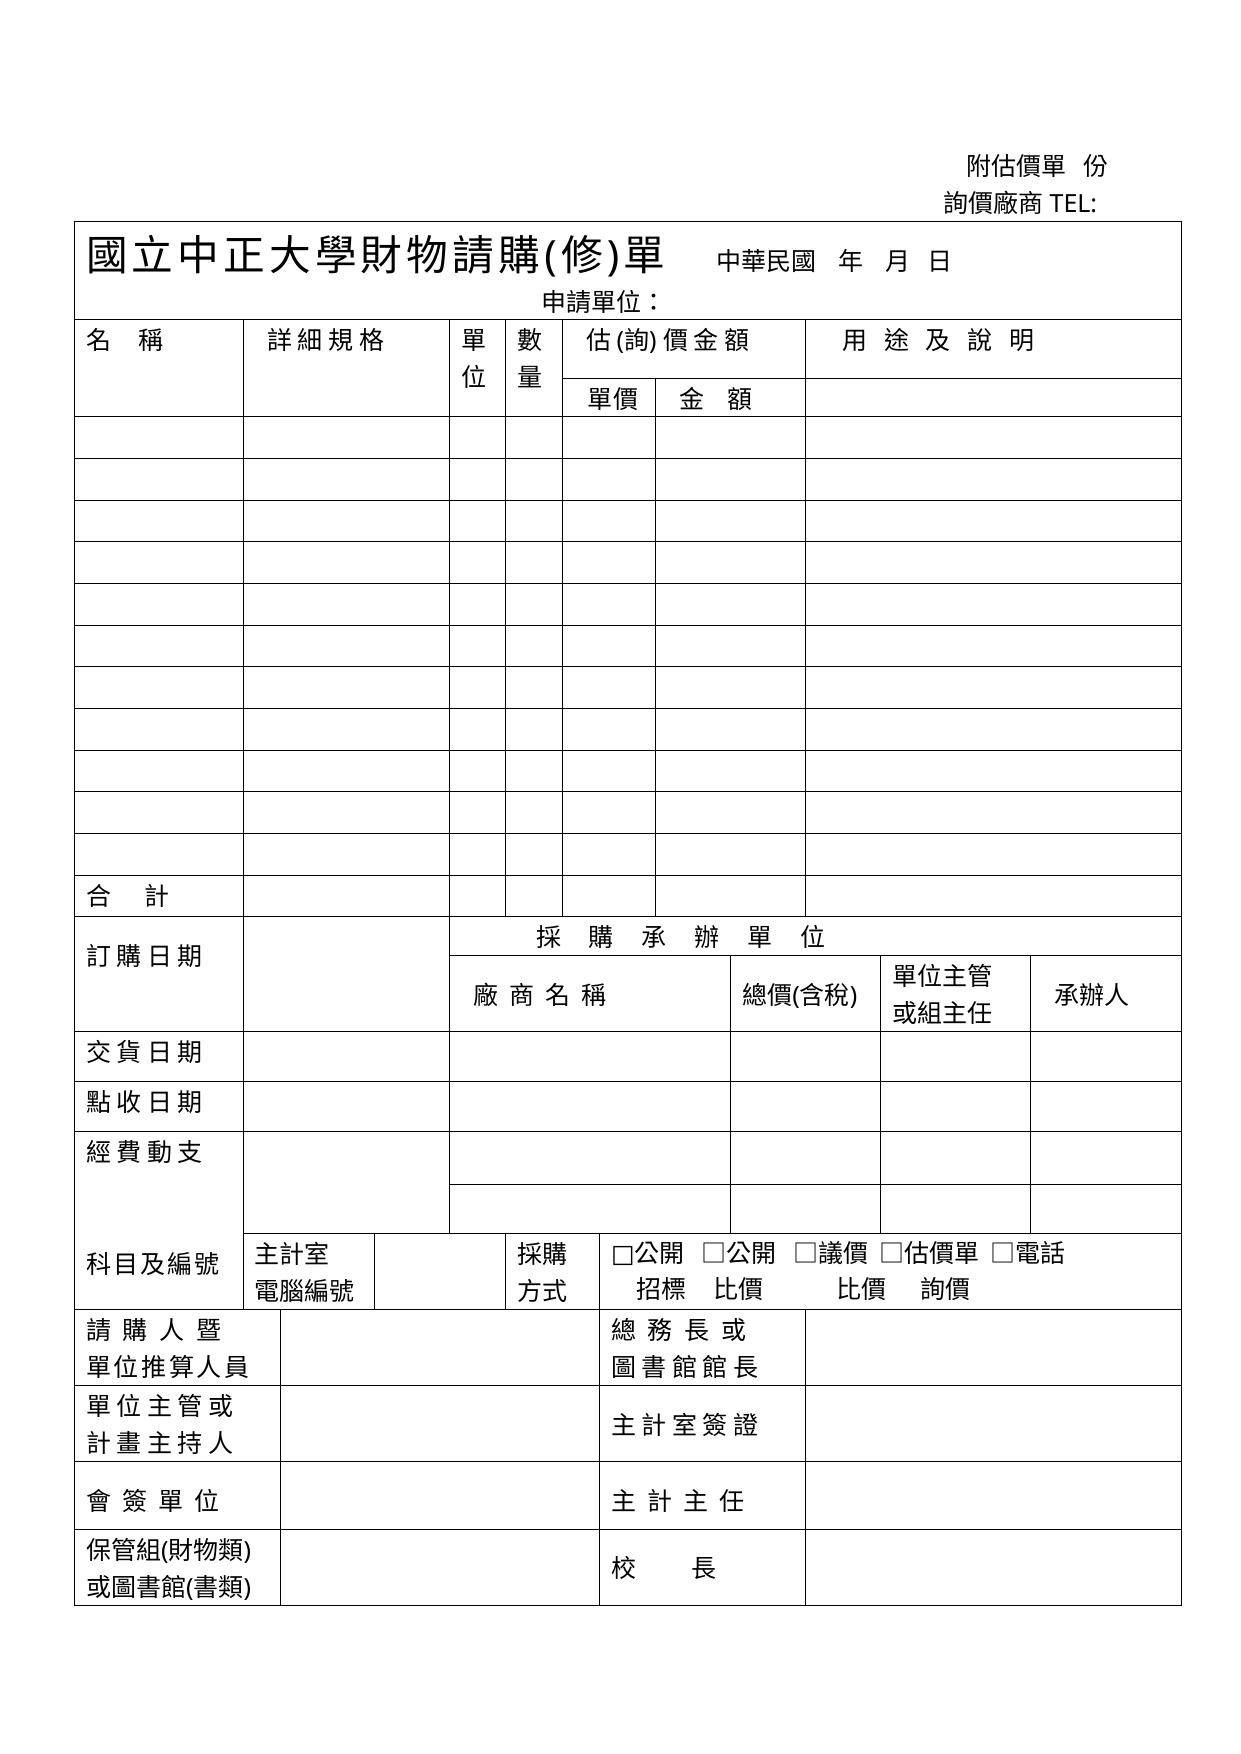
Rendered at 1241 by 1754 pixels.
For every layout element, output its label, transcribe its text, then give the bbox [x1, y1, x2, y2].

table_cell [450, 667, 505, 708]
table_cell 採 購 承 辦 單 位 [450, 917, 1181, 955]
table_cell [75, 751, 243, 791]
table_cell [244, 667, 449, 708]
table_cell [75, 834, 243, 874]
table_cell [656, 751, 805, 791]
table_cell [75, 667, 243, 708]
table_cell 承辦人 [1031, 956, 1181, 1031]
table_cell [244, 626, 449, 666]
table_cell 單價 [563, 379, 655, 416]
table_cell 點 收 日 期 [75, 1082, 243, 1131]
table_cell [806, 584, 1181, 624]
table_cell [881, 1132, 1030, 1183]
table_cell [506, 626, 562, 666]
table_cell 訂 購 日 期 [75, 917, 243, 1031]
table_cell 交 貨 日 期 [75, 1032, 243, 1081]
table_cell [806, 501, 1181, 541]
table_cell [656, 584, 805, 624]
table_cell [244, 1132, 449, 1233]
table_cell [656, 501, 805, 541]
table_cell [656, 667, 805, 708]
table_header 國立中正大學財物請購(修)單 中華民國 年 月 日 申請單位： [75, 222, 1181, 318]
table_cell [75, 626, 243, 666]
table_cell [731, 1132, 880, 1183]
table_cell [244, 501, 449, 541]
table_cell [450, 501, 505, 541]
table_cell [563, 751, 655, 791]
table_cell [75, 584, 243, 624]
table_cell [281, 1530, 599, 1604]
table_cell [450, 417, 505, 458]
table_cell [731, 1185, 880, 1233]
table_cell [806, 751, 1181, 791]
table_cell 名 稱 [75, 320, 243, 416]
table_cell [731, 1082, 880, 1131]
table_cell [806, 876, 1181, 916]
table_cell [450, 584, 505, 624]
table_cell [806, 834, 1181, 874]
table_cell [806, 417, 1181, 458]
table_cell [506, 751, 562, 791]
table_cell [281, 1462, 599, 1528]
table_cell [506, 459, 562, 499]
table_cell [806, 459, 1181, 499]
table_cell [450, 1132, 730, 1183]
table_cell [506, 417, 562, 458]
table_cell [375, 1234, 505, 1309]
table_cell [506, 584, 562, 624]
table_cell [806, 379, 1181, 416]
table_cell [244, 792, 449, 833]
table_cell [656, 459, 805, 499]
table_cell [1031, 1132, 1181, 1183]
table_cell [244, 876, 449, 916]
table_cell [806, 1386, 1181, 1461]
table_cell [244, 834, 449, 874]
table_cell 單 位 主 管 或 計 畫 主 持 人 [75, 1386, 280, 1461]
text 附估價單 份 [187, 146, 1181, 183]
table_cell [244, 1082, 449, 1131]
table_cell 單位主管 或組主任 [881, 956, 1030, 1031]
table_cell 經費動支 科目及編號 [75, 1132, 243, 1309]
table_cell 總價(含稅) [731, 956, 880, 1031]
table_cell [806, 1310, 1181, 1385]
table_cell [244, 709, 449, 749]
table_cell [806, 1530, 1181, 1604]
table_cell 單位 [450, 320, 505, 416]
table_cell [656, 542, 805, 583]
table_cell [563, 459, 655, 499]
table_cell [806, 1462, 1181, 1528]
table_cell [881, 1185, 1030, 1233]
table_cell [281, 1386, 599, 1461]
table_cell [563, 501, 655, 541]
table_cell [806, 792, 1181, 833]
table_cell [563, 792, 655, 833]
table_cell [563, 667, 655, 708]
table_cell [506, 501, 562, 541]
table_cell [450, 792, 505, 833]
table_cell 金 額 [656, 379, 805, 416]
table_cell [563, 417, 655, 458]
table_cell □公開 □公開 □議價 □估價單 □電話 招標 比價 比價 詢價 [600, 1234, 1181, 1309]
table_cell [656, 626, 805, 666]
table_cell [806, 542, 1181, 583]
table_cell [75, 792, 243, 833]
table_cell [244, 542, 449, 583]
table_cell [656, 417, 805, 458]
table_cell [75, 459, 243, 499]
table_cell [506, 876, 562, 916]
table_cell [563, 876, 655, 916]
table_cell [75, 501, 243, 541]
table_cell 採購 方式 [506, 1234, 599, 1309]
table_cell [244, 459, 449, 499]
table_cell [450, 876, 505, 916]
table_cell [506, 542, 562, 583]
table_cell [881, 1082, 1030, 1131]
table_cell [244, 751, 449, 791]
table_cell [450, 1185, 730, 1233]
table_cell [75, 542, 243, 583]
table_cell [563, 626, 655, 666]
table_cell 主 計 主 任 [600, 1462, 805, 1528]
text 詢價廠商 TEL: [187, 183, 1181, 221]
table_cell [1031, 1082, 1181, 1131]
table_cell 保管組(財物類) 或圖書館(書類) [75, 1530, 280, 1604]
table_cell [1031, 1185, 1181, 1233]
table_cell [450, 1032, 730, 1081]
table_cell [75, 709, 243, 749]
table_cell [450, 626, 505, 666]
table_cell [656, 709, 805, 749]
table_cell [450, 1082, 730, 1131]
table_cell [75, 417, 243, 458]
table_cell [450, 834, 505, 874]
table_cell [806, 626, 1181, 666]
table_cell [244, 917, 449, 1031]
table_cell 主 計 室 簽 證 [600, 1386, 805, 1461]
table_cell [281, 1310, 599, 1385]
table_cell [563, 709, 655, 749]
table_cell [450, 709, 505, 749]
table_cell [450, 542, 505, 583]
table_cell [881, 1032, 1030, 1081]
table_cell [450, 459, 505, 499]
table_cell [806, 709, 1181, 749]
table_cell 主計室 電腦編號 [244, 1234, 374, 1309]
table_cell [656, 834, 805, 874]
table_cell 請 購 人 暨 單位推算人員 [75, 1310, 280, 1385]
table_cell 會 簽 單 位 [75, 1462, 280, 1528]
table_cell [506, 667, 562, 708]
table_cell 估 (詢) 價 金 額 [563, 320, 805, 378]
table_cell 校 長 [600, 1530, 805, 1604]
table_cell 廠 商 名 稱 [450, 956, 730, 1031]
table_cell [244, 584, 449, 624]
table_cell [656, 876, 805, 916]
table_cell [563, 834, 655, 874]
table_cell 總 務 長 或 圖 書 館 館 長 [600, 1310, 805, 1385]
table_cell [563, 584, 655, 624]
table_cell [731, 1032, 880, 1081]
table_cell [563, 542, 655, 583]
table_cell [506, 709, 562, 749]
table_cell [506, 834, 562, 874]
table_cell [1031, 1032, 1181, 1081]
table_cell 用 途 及 說 明 [806, 320, 1181, 378]
table_cell [656, 792, 805, 833]
table_cell [506, 792, 562, 833]
table_cell [450, 751, 505, 791]
table_cell [244, 1032, 449, 1081]
table_cell [806, 667, 1181, 708]
table_cell 詳 細 規 格 [244, 320, 449, 416]
table_cell 數量 [506, 320, 562, 416]
table_cell [244, 417, 449, 458]
table_cell 合 計 [75, 876, 243, 916]
